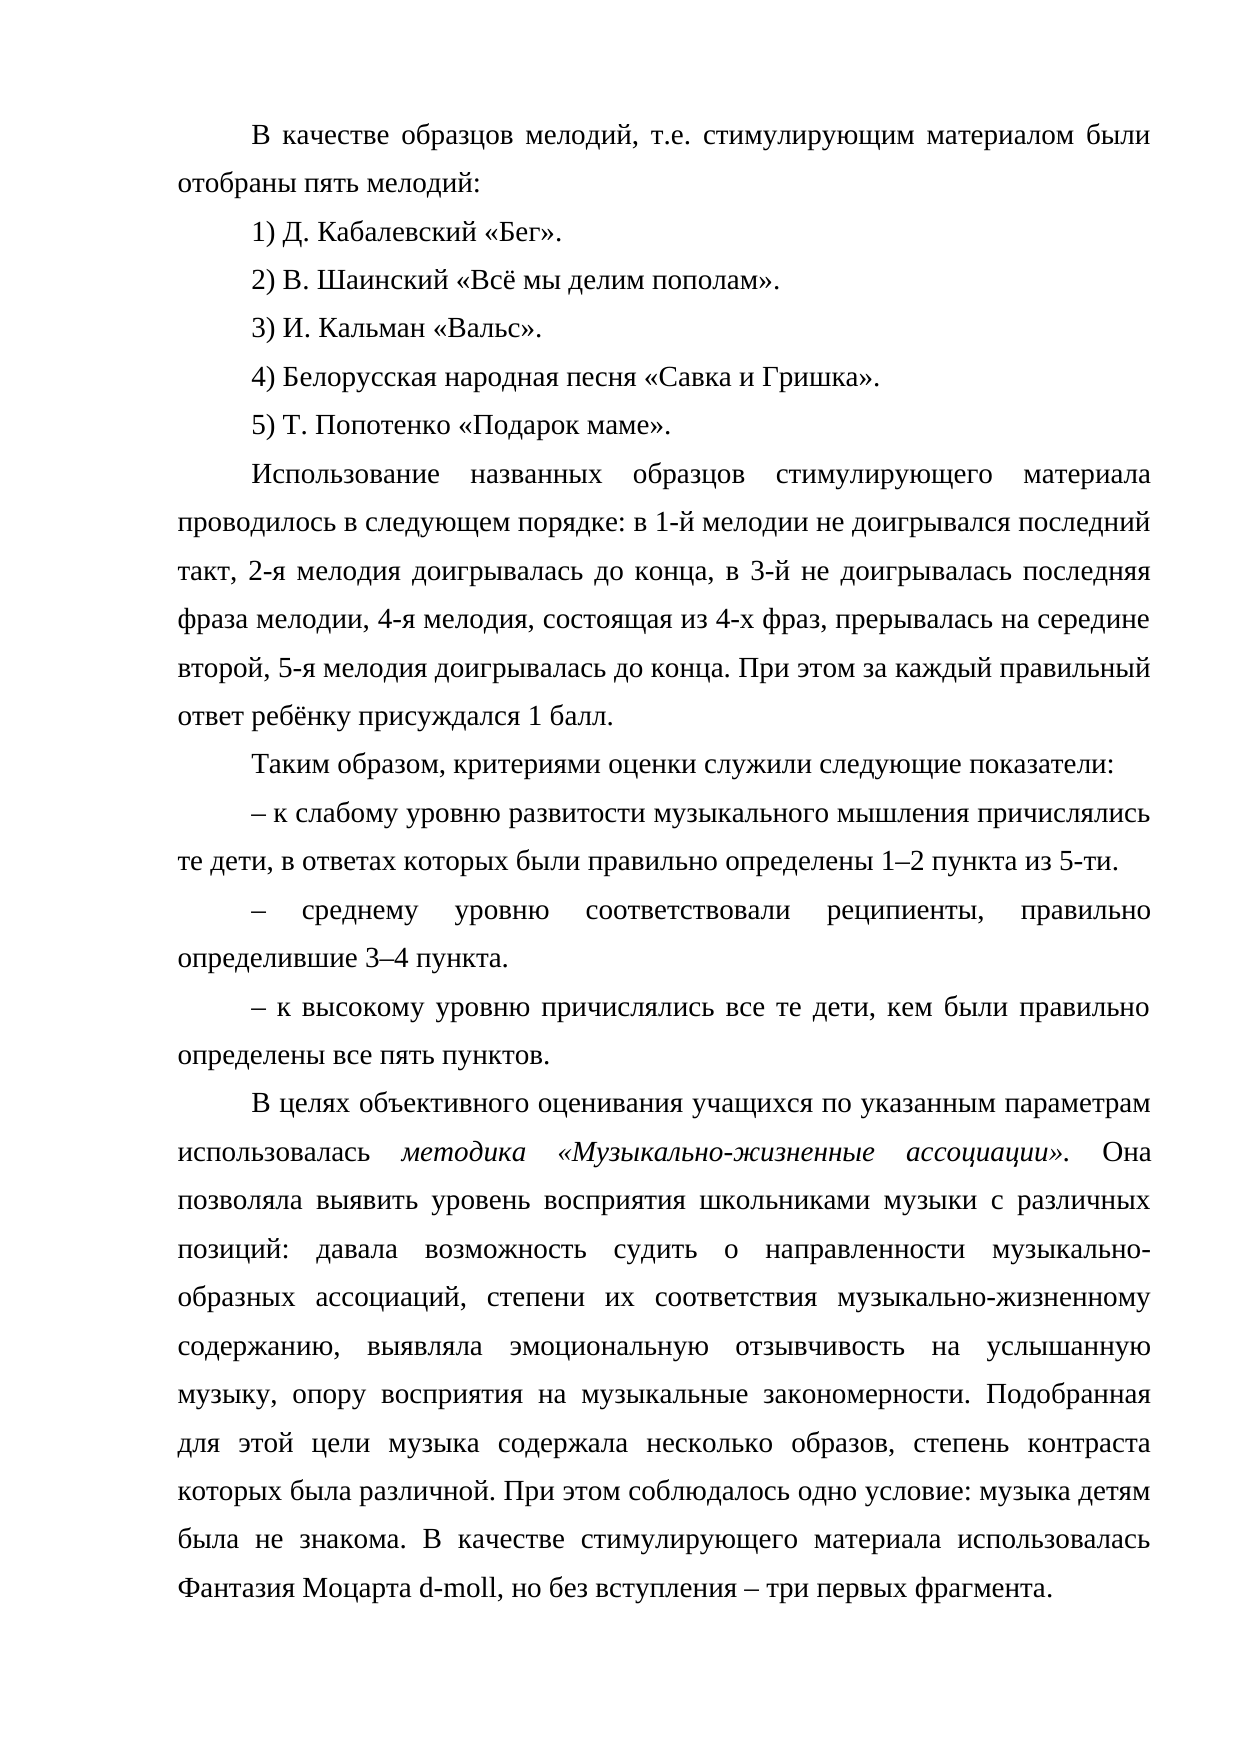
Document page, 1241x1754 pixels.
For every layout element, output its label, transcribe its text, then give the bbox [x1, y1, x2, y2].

text Таким образом, критериями оценки служили следующие показатели: [177, 748, 1152, 780]
text – среднему уровню соответствовали реципиенты, правильно определившие 3–4 пункта. [177, 893, 1152, 974]
text 1) Д. Кабалевский «Бег». [177, 215, 1152, 247]
text Использование названных образцов стимулирующего материала проводилось в следующем порядке: в 1-й мелодии не доигрывался последний такт, 2-я мелодия доигрывалась до конца, в 3-й не доигрывалась последняя фраза мелодии, 4-я мелодия, состоящая из 4-х фраз, прерывалась на середине второй, 5-я мелодия доигрывалась до конца. При этом за каждый правильный ответ ребёнку присуждался 1 балл. [177, 457, 1152, 732]
text В качестве образцов мелодий, т.е. стимулирующим материалом были отобраны пять мелодий: [177, 118, 1152, 199]
text 3) И. Кальман «Вальс». [177, 312, 1152, 344]
text 4) Белорусская народная песня «Савка и Гришка». [177, 360, 1152, 393]
text 5) Т. Попотенко «Подарок маме». [177, 409, 1152, 441]
text В целях объективного оценивания учащихся по указанным параметрам использовалась методика «Музыкально-жизненные ассоциации». Она позволяла выявить уровень восприятия школьниками музыки с различных позиций: давала возможность судить о направленности музыкально-образных ассоциаций, степени их соответствия музыкально-жизненному содержанию, выявляла эмоциональную отзывчивость на услышанную музыку, опору восприятия на музыкальные закономерности. Подобранная для этой цели музыка содержала несколько образов, степень контраста которых была различной. При этом соблюдалось одно условие: музыка детям была не знакома. В качестве стимулирующего материала использовалась Фантазия Моцарта d-moll, но без вступления – три первых фрагмента. [177, 1087, 1152, 1603]
text 2) В. Шаинский «Всё мы делим пополам». [177, 263, 1152, 296]
text – к слабому уровню развитости музыкального мышления причислялись те дети, в ответах которых были правильно определены 1–2 пункта из 5-ти. [177, 796, 1152, 877]
text – к высокому уровню причислялись все те дети, кем были правильно определены все пять пунктов. [177, 990, 1152, 1071]
